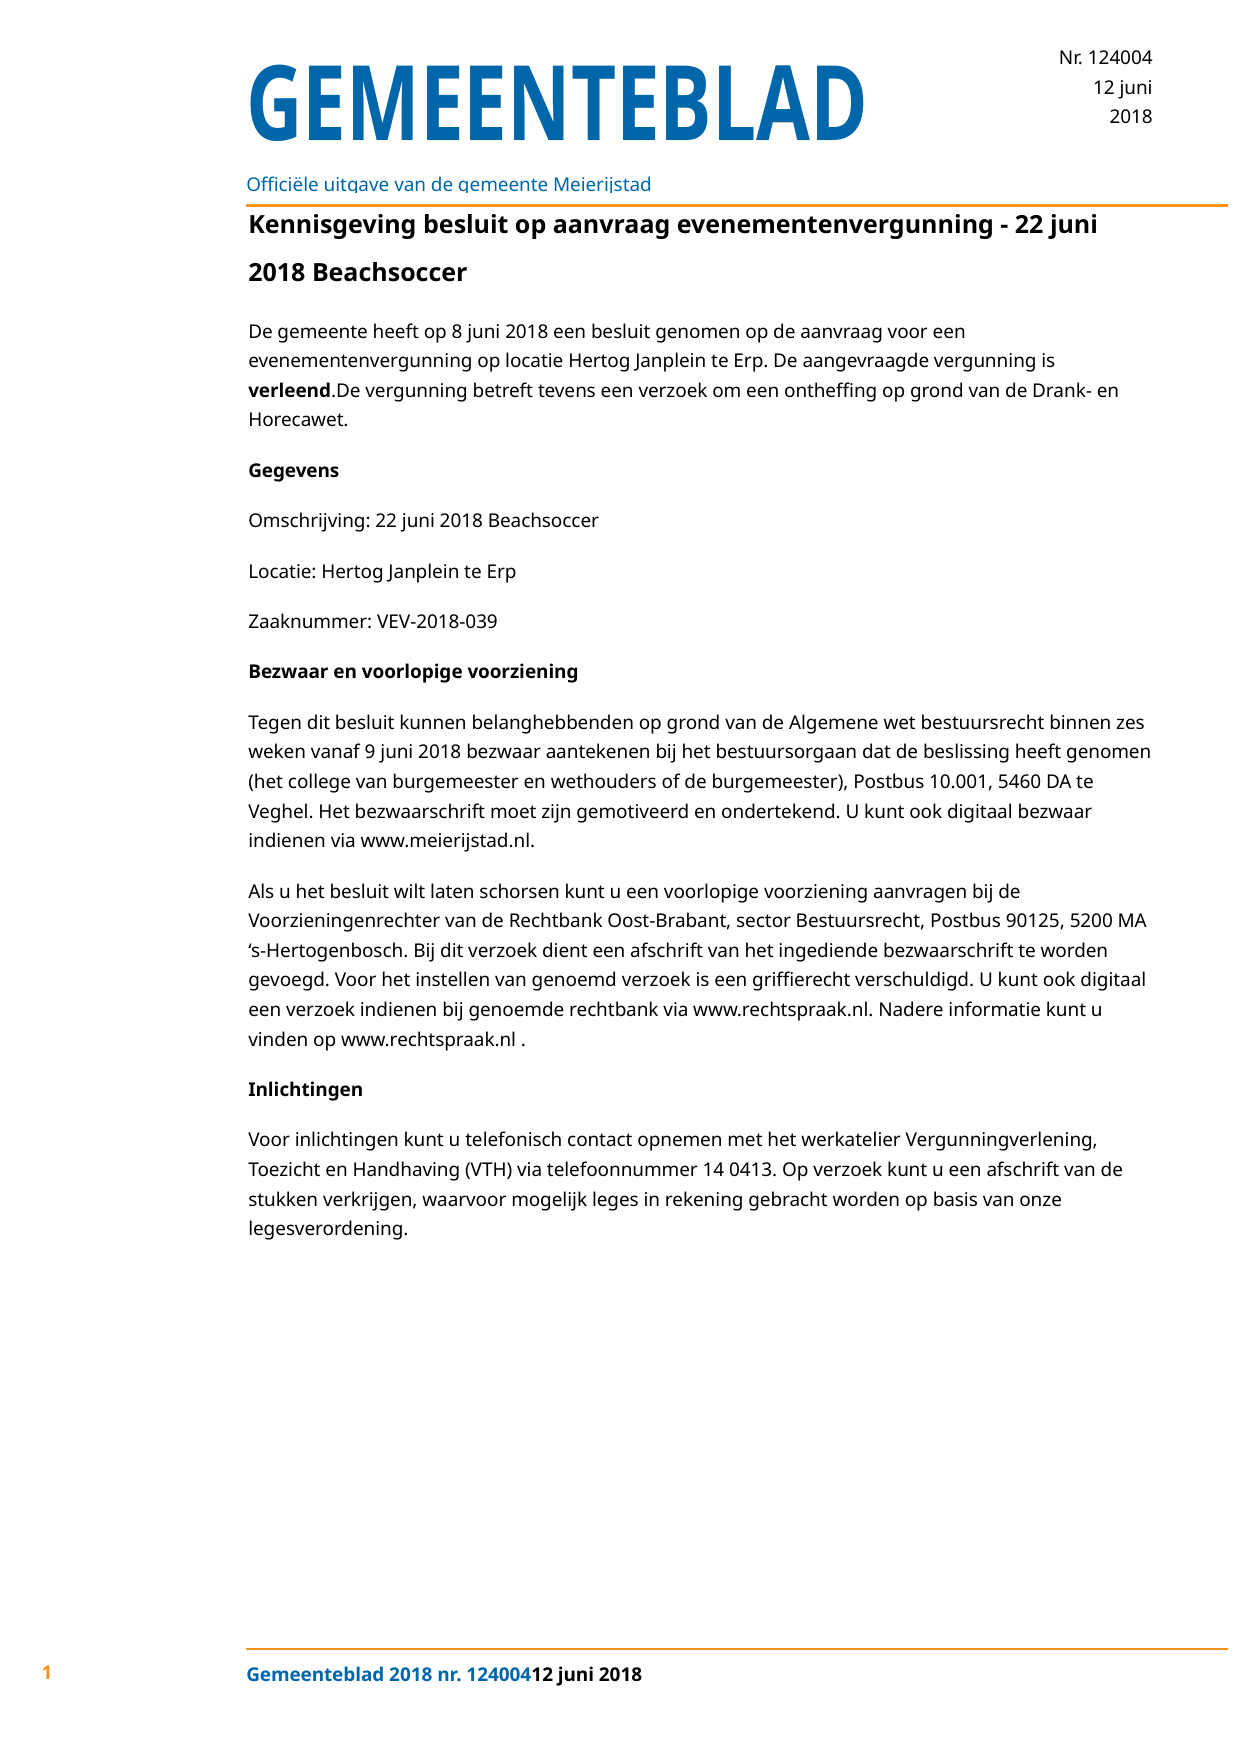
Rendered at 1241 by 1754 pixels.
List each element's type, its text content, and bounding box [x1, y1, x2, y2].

text Gegevens [248, 457, 1152, 483]
text Omschrijving: 22 juni 2018 Beachsoccer [248, 507, 1152, 533]
text De gemeente heeft op 8 juni 2018 een besluit genomen op de aanvraag voor een evenementenvergunning op locatie Hertog Janplein te Erp. De aangevraagde vergunning is verleend.De vergunning betreft tevens een verzoek om een ontheffing op grond van de Drank- en Horecawet. [248, 318, 1152, 432]
text Voor inlichtingen kunt u telefonisch contact opnemen met het werkatelier Vergunningverlening, Toezicht en Handhaving (VTH) via telefoonnummer 14 0413. Op verzoek kunt u een afschrift van de stukken verkrijgen, waarvoor mogelijk leges in rekening gebracht worden op basis van onze legesverordening. [248, 1127, 1152, 1241]
picture [41, 47, 231, 172]
text Kennisgeving besluit op aanvraag evenementenvergunning - 22 juni 2018 Beachsoccer [248, 207, 1152, 288]
text Zaaknummer: VEV-2018-039 [248, 608, 1152, 634]
text Bezwaar en voorlopige voorziening [248, 659, 1152, 684]
text Tegen dit besluit kunnen belanghebbenden op grond van de Algemene wet bestuursrecht binnen zes weken vanaf 9 juni 2018 bezwaar aantekenen bij het bestuursorgaan dat de beslissing heeft genomen (het college van burgemeester en wethouders of de burgemeester), Postbus 10.001, 5460 DA te Veghel. Het bezwaarschrift moet zijn gemotiveerd en ondertekend. U kunt ook digitaal bezwaar indienen via www.meierijstad.nl. [248, 709, 1152, 853]
text Als u het besluit wilt laten schorsen kunt u een voorlopige voorziening aanvragen bij de Voorzieningenrechter van de Rechtbank Oost-Brabant, sector Bestuursrecht, Postbus 90125, 5200 MA ‘s-Hertogenbosch. Bij dit verzoek dient een afschrift van het ingediende bezwaarschrift te worden gevoegd. Voor het instellen van genoemd verzoek is een griffierecht verschuldigd. U kunt ook digitaal een verzoek indienen bij genoemde rechtbank via www.rechtspraak.nl. Nadere informatie kunt u vinden op www.rechtspraak.nl . [248, 878, 1152, 1052]
text Inlichtingen [248, 1076, 1152, 1102]
text Locatie: Hertog Janplein te Erp [248, 558, 1152, 584]
